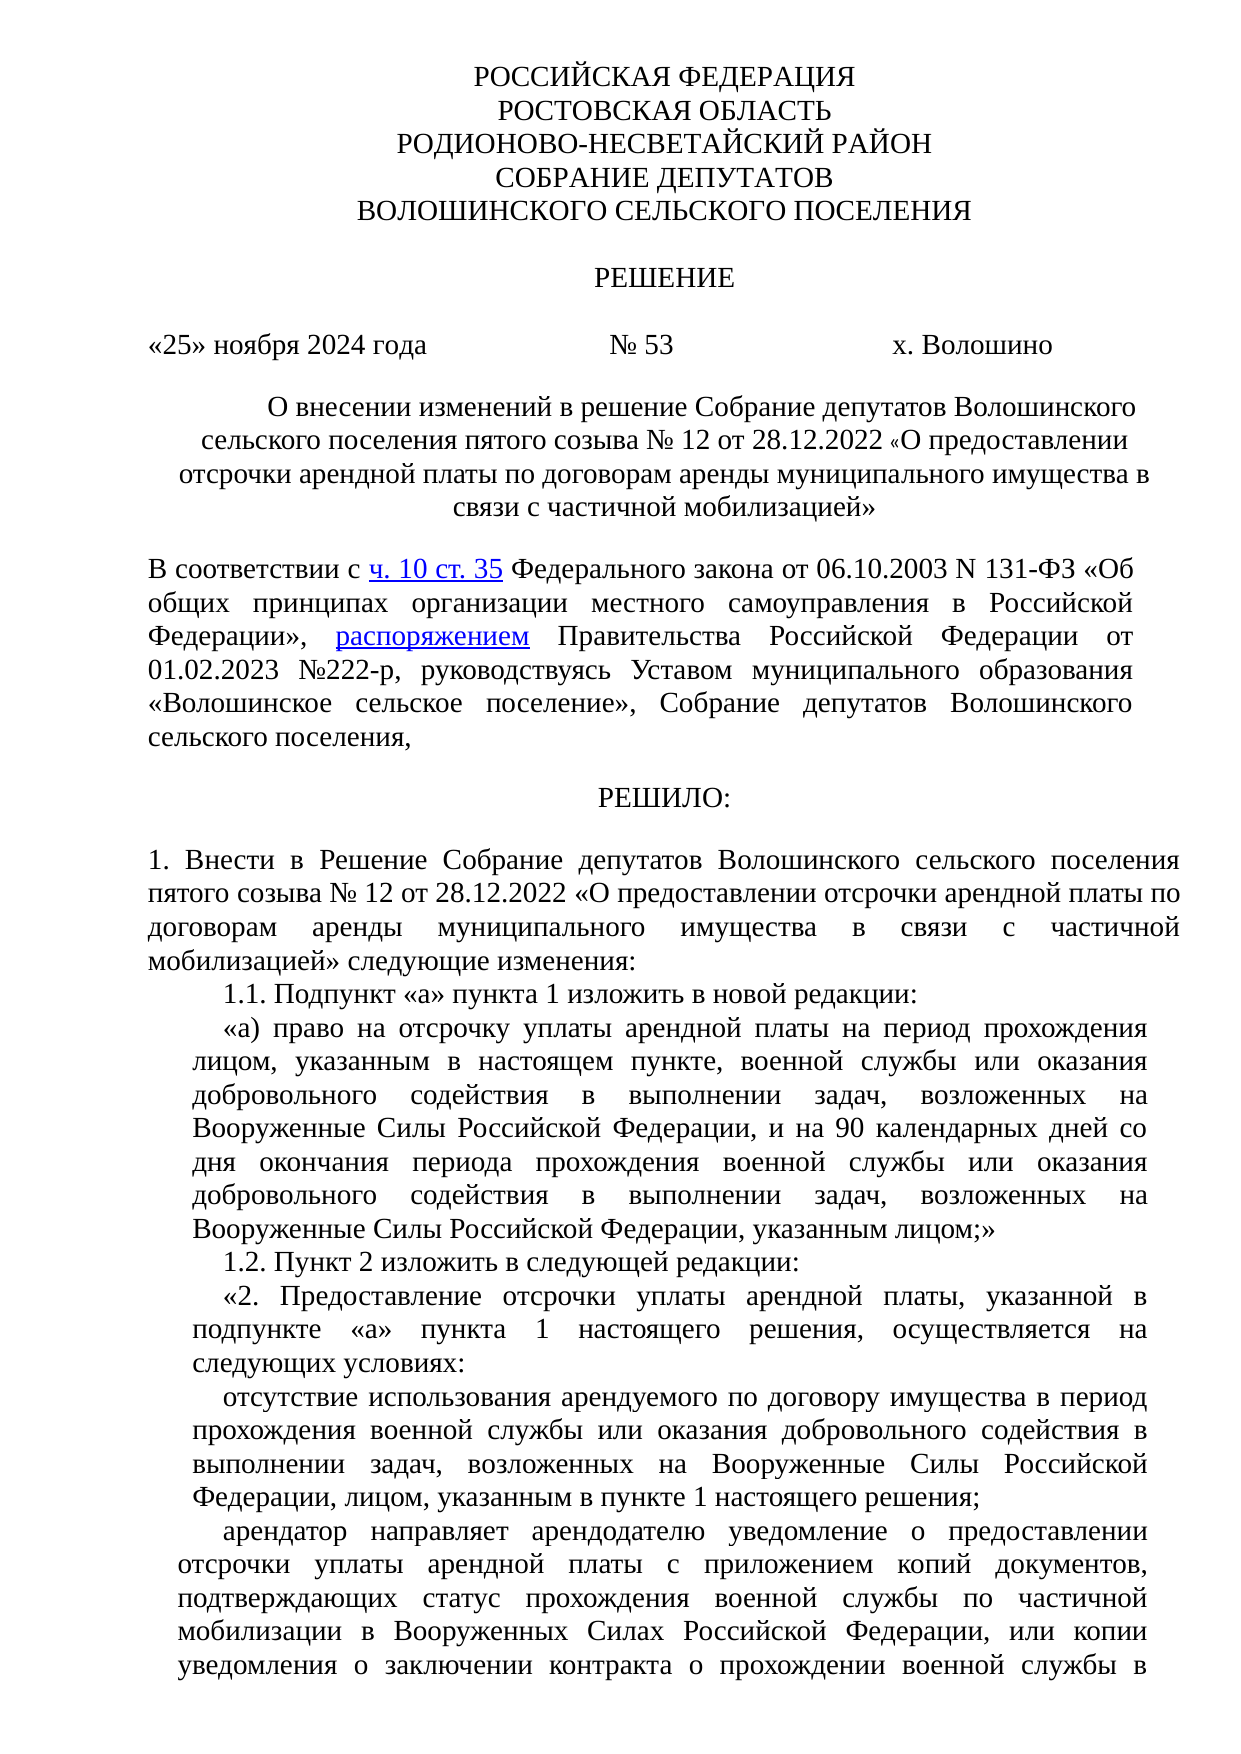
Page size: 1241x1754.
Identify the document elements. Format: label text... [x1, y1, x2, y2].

text СОБРАНИЕ ДЕПУТАТОВ [148, 160, 1181, 193]
text «2. Предоставление отсрочки уплаты арендной платы, указанной в подпункте «а» пункта 1 настоящего решения, осуществляется на следующих условиях: [192, 1278, 1148, 1379]
text В соответствии с ч. 10 ст. 35 Федерального закона от 06.10.2003 N 131-ФЗ «Об общих принципах организации местного самоуправления в Российской Федерации», распоряжением Правительства Российской Федерации от 01.02.2023 №222-р, руководствуясь Уставом муниципального образования «Волошинское сельское поселение», Собрание депутатов Волошинского сельского поселения, [148, 551, 1134, 752]
text РЕШИЛО: [148, 780, 1181, 814]
text РОССИЙСКАЯ ФЕДЕРАЦИЯ [148, 59, 1181, 93]
text «25» ноября 2024 года № 53 х. Волошино [148, 327, 1181, 361]
text РЕШЕНИЕ [148, 260, 1181, 294]
text 1. Внести в Решение Собрание депутатов Волошинского сельского поселения пятого созыва № 12 от 28.12.2022 «О предоставлении отсрочки арендной платы по договорам аренды муниципального имущества в связи с частичной мобилизацией» следующие изменения: [148, 842, 1181, 976]
text арендатор направляет арендодателю уведомление о предоставлении отсрочки уплаты арендной платы с приложением копий документов, подтверждающих статус прохождения военной службы по частичной мобилизации в Вооруженных Силах Российской Федерации, или копии уведомления о заключении контракта о прохождении военной службы в [177, 1513, 1148, 1681]
text ВОЛОШИНСКОГО СЕЛЬСКОГО ПОСЕЛЕНИЯ [148, 193, 1181, 227]
text РОДИОНОВО-НЕСВЕТАЙСКИЙ РАЙОН [148, 126, 1181, 160]
text отсутствие использования арендуемого по договору имущества в период прохождения военной службы или оказания добровольного содействия в выполнении задач, возложенных на Вооруженные Силы Российской Федерации, лицом, указанным в пункте 1 настоящего решения; [192, 1379, 1148, 1513]
text РОСТОВСКАЯ ОБЛАСТЬ [148, 93, 1181, 126]
text 1.1. Подпункт «а» пункта 1 изложить в новой редакции: [148, 976, 1181, 1010]
text «а) право на отсрочку уплаты арендной платы на период прохождения лицом, указанным в настоящем пункте, военной службы или оказания добровольного содействия в выполнении задач, возложенных на Вооруженные Силы Российской Федерации, и на 90 календарных дней со дня окончания периода прохождения военной службы или оказания добровольного содействия в выполнении задач, возложенных на Вооруженные Силы Российской Федерации, указанным лицом;» [192, 1010, 1148, 1244]
text О внесении изменений в решение Собрание депутатов Волошинского сельского поселения пятого созыва № 12 от 28.12.2022 «О предоставлении отсрочки арендной платы по договорам аренды муниципального имущества в связи с частичной мобилизацией» [148, 389, 1181, 523]
text 1.2. Пункт 2 изложить в следующей редакции: [148, 1244, 1181, 1278]
